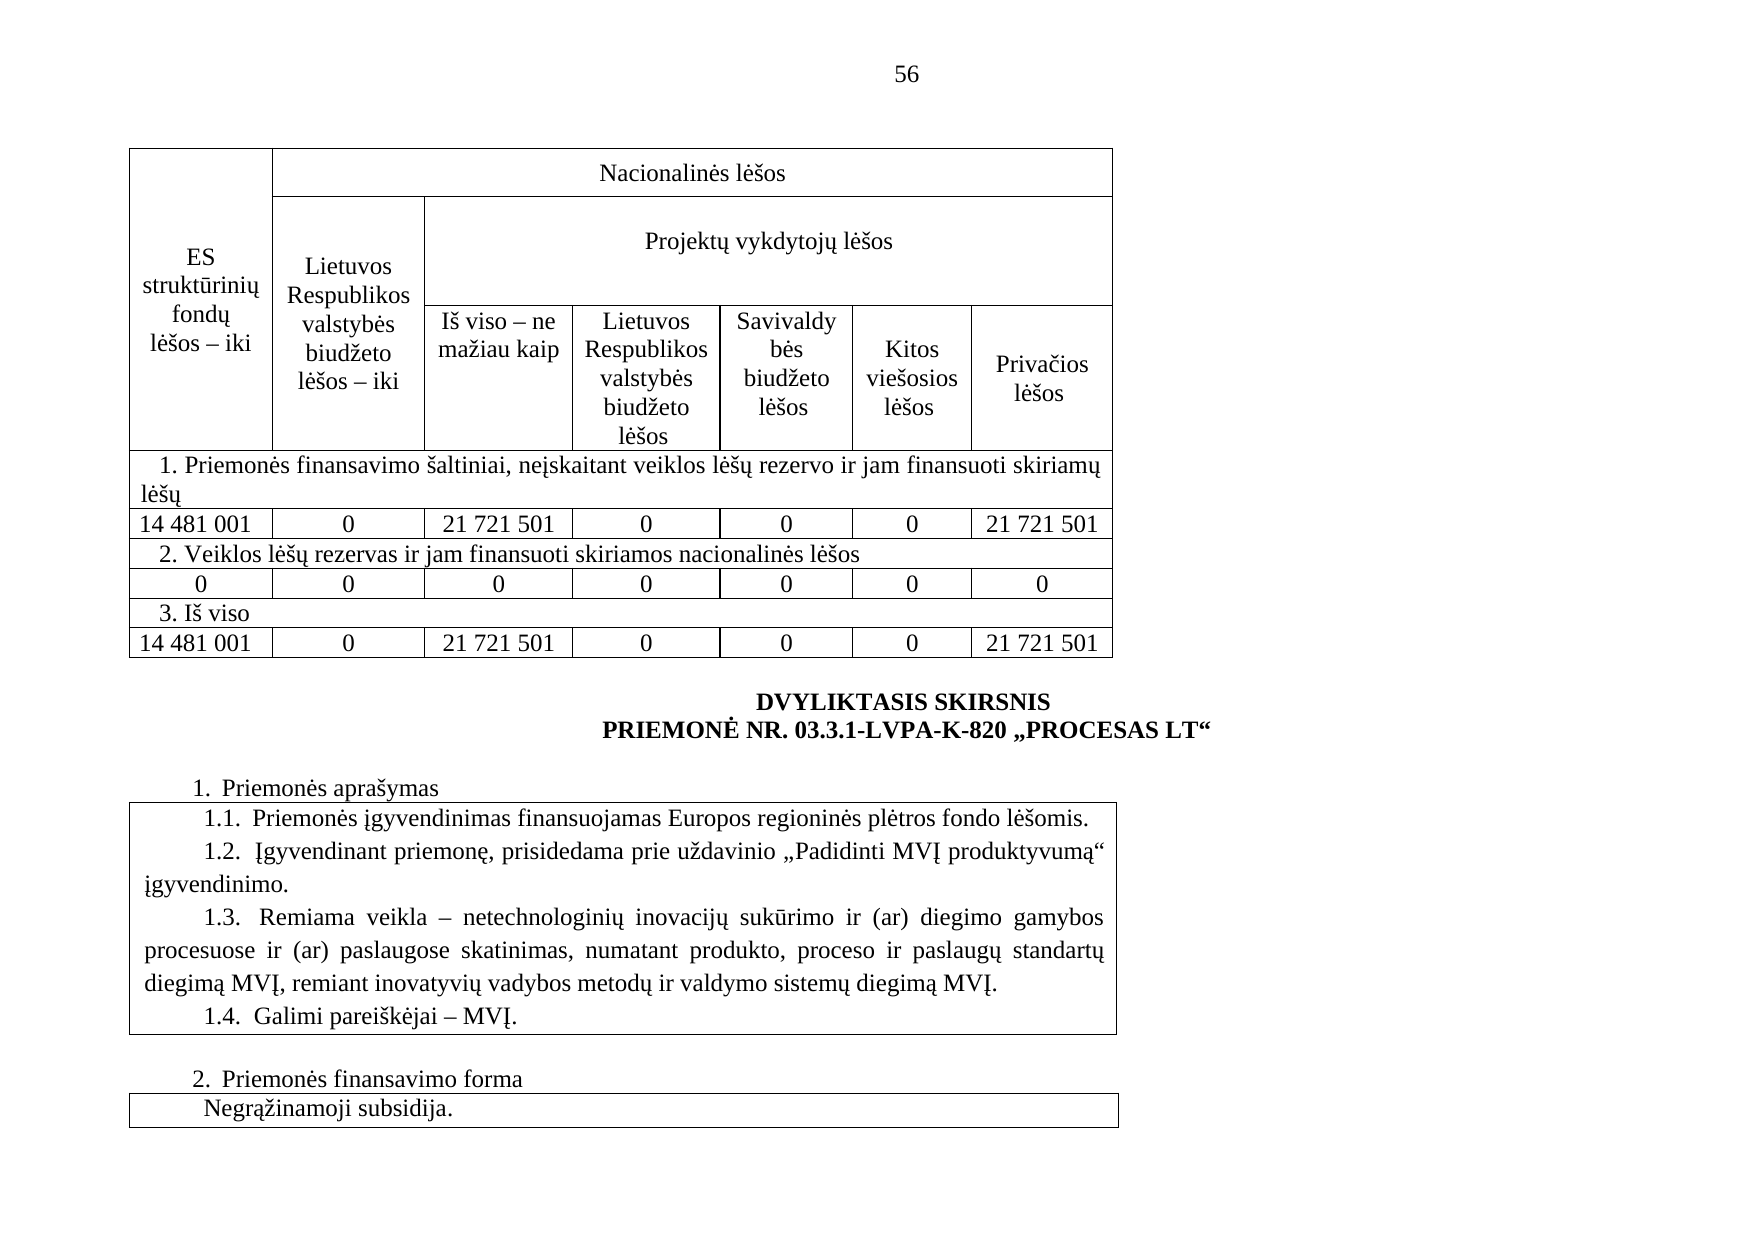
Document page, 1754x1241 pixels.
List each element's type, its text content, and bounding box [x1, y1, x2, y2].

table_cell 3. Iš viso [130, 599, 1112, 627]
table_cell 14 481 001 [130, 509, 272, 538]
table_cell 1.2. Įgyvendinant priemonę, prisidedama prie uždavinio „Padidinti MVĮ produktyvumą“ įgyvendinimo. [130, 836, 1116, 902]
table_cell ES struktūrinių fondų lėšos – iki [130, 149, 272, 449]
table_cell Iš viso – ne mažiau kaip [425, 306, 572, 449]
table_cell 21 721 501 [425, 628, 572, 657]
table_cell 0 [573, 509, 719, 538]
text 1. Priemonės aprašymas [192, 773, 1695, 802]
table_cell Projektų vykdytojų lėšos [425, 197, 1112, 305]
table_cell 0 [721, 509, 852, 538]
table_cell 0 [853, 509, 971, 538]
table_cell 0 [573, 628, 719, 657]
table_header Negrąžinamoji subsidija. [130, 1094, 1118, 1127]
table_cell 0 [273, 628, 424, 657]
table_cell 1.4. Galimi pareiškėjai – MVĮ. [130, 1001, 1116, 1034]
table_cell Privačios lėšos [972, 306, 1112, 449]
table_header 1.1. Priemonės įgyvendinimas finansuojamas Europos regioninės plėtros fondo lėšomis. [130, 803, 1116, 836]
table_cell 0 [853, 569, 971, 597]
table_cell 0 [273, 509, 424, 538]
table_cell Kitos viešosios lėšos [853, 306, 971, 449]
table_cell 0 [721, 628, 852, 657]
table_cell 2. Veiklos lėšų rezervas ir jam finansuoti skiriamos nacionalinės lėšos [130, 539, 1112, 568]
text 2. Priemonės finansavimo forma [192, 1064, 1695, 1092]
table_cell 0 [853, 628, 971, 657]
table_cell 0 [573, 569, 719, 597]
table_cell 0 [130, 569, 272, 597]
text PRIEMONĖ NR. 03.3.1-LVPA-K-820 „PROCESAS LT“ [118, 716, 1695, 744]
table_cell 21 721 501 [425, 509, 572, 538]
table_cell 0 [425, 569, 572, 597]
table_cell 0 [273, 569, 424, 597]
table_cell 0 [721, 569, 852, 597]
table_cell 0 [972, 569, 1112, 597]
table_cell 1.3. Remiama veikla – netechnologinių inovacijų sukūrimo ir (ar) diegimo gamybos procesuose ir (ar) paslaugose skatinimas, numatant produkto, proceso ir paslaugų standartų diegimą MVĮ, remiant inovatyvių vadybos metodų ir valdymo sistemų diegimą MVĮ. [130, 902, 1116, 1001]
text DVYLIKTASIS SKIRSNIS [118, 687, 1695, 716]
table_cell Lietuvos Respublikos valstybės biudžeto lėšos – iki [273, 197, 424, 449]
table_cell Nacionalinės lėšos [273, 149, 1112, 196]
table_cell 1. Priemonės finansavimo šaltiniai, neįskaitant veiklos lėšų rezervo ir jam finansuoti skiriamų lėšų [130, 451, 1112, 508]
table_cell Savivaldybės biudžeto lėšos [721, 306, 852, 449]
table_cell 14 481 001 [130, 628, 272, 657]
table_cell 21 721 501 [972, 509, 1112, 538]
table_cell 21 721 501 [972, 628, 1112, 657]
table_cell Lietuvos Respublikos valstybės biudžeto lėšos [573, 306, 719, 449]
